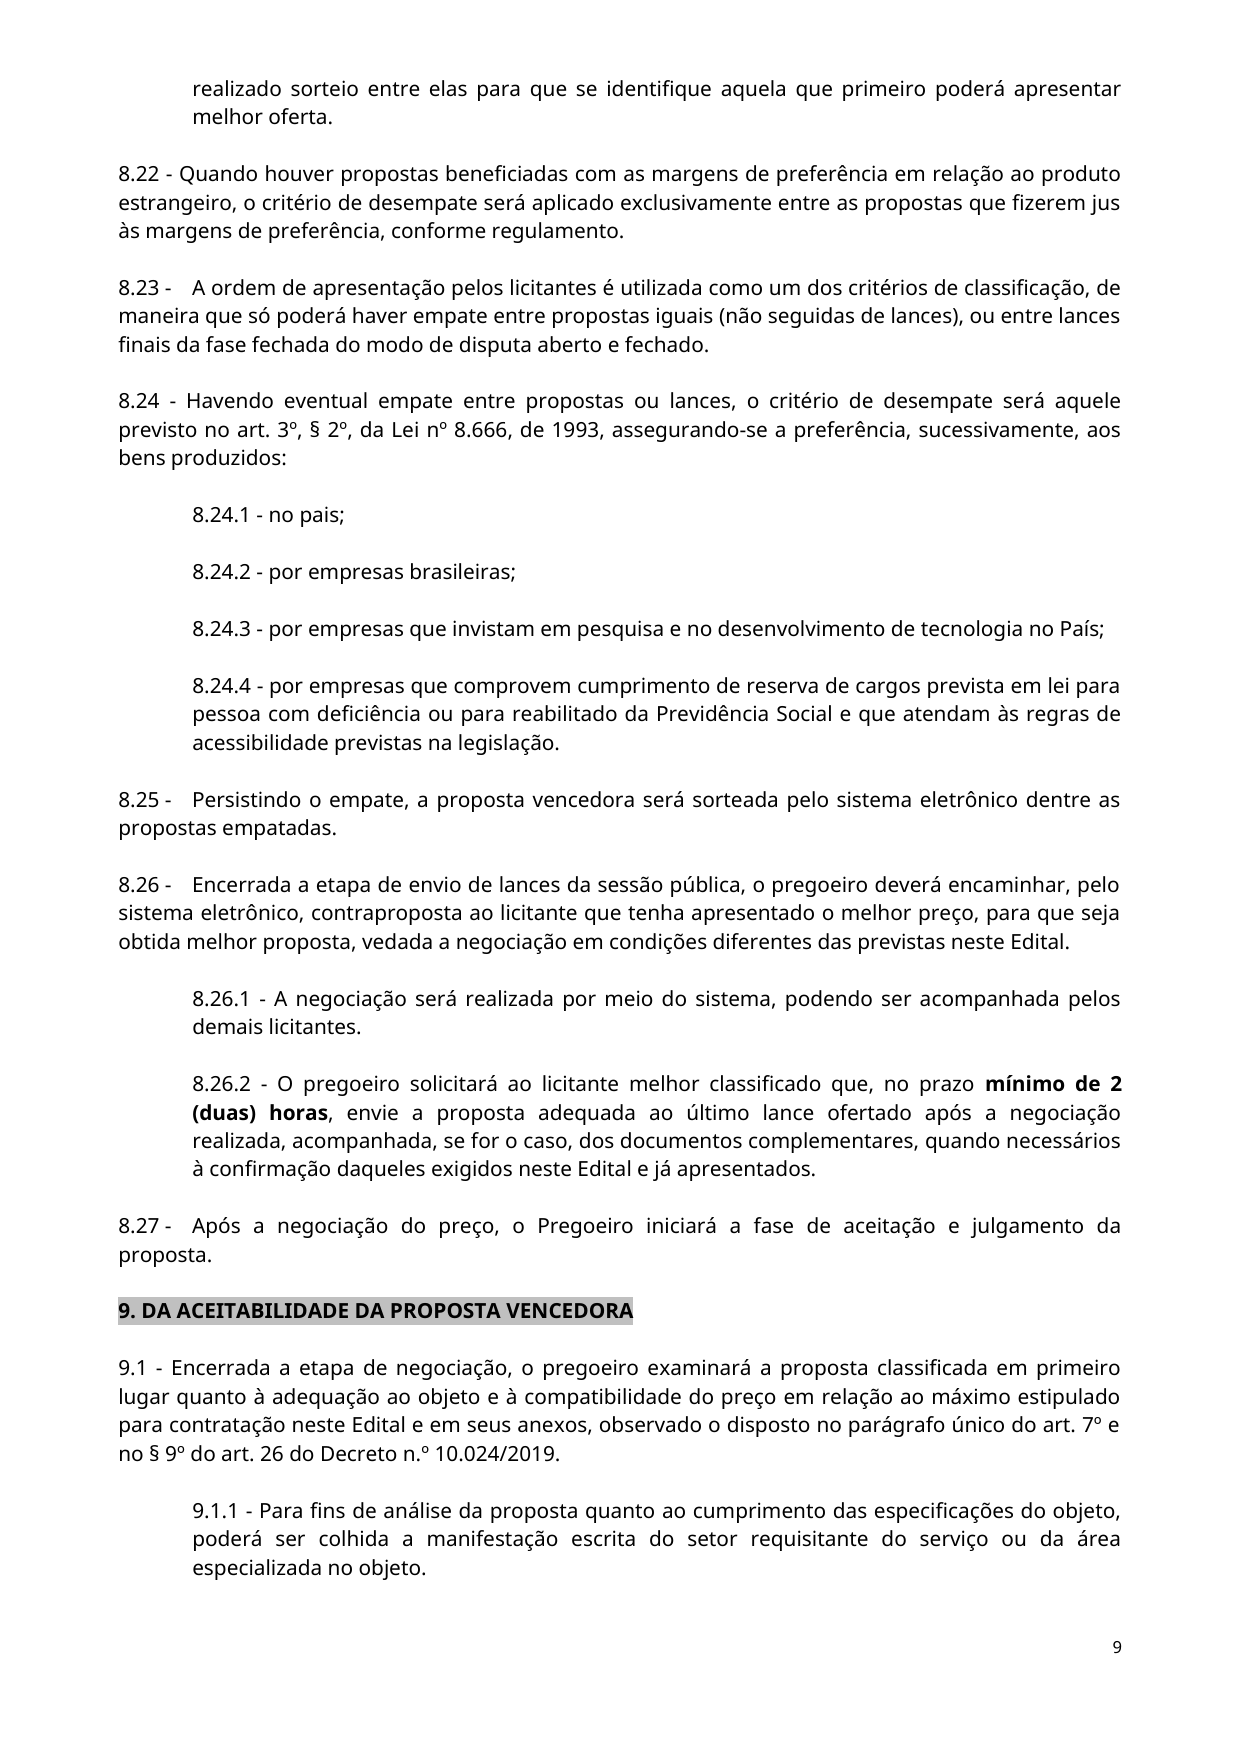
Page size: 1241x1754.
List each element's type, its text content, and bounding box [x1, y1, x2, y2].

text 8.22 - Quando houver propostas beneficiadas com as margens de preferência em relação ao produto estrangeiro, o critério de desempate será aplicado exclusivamente entre as propostas que fizerem jus às margens de preferência, conforme regulamento. [118, 159, 1122, 244]
text 8.25 - Persistindo o empate, a proposta vencedora será sorteada pelo sistema eletrônico dentre as propostas empatadas. [118, 785, 1122, 842]
text 8.24 - Havendo eventual empate entre propostas ou lances, o critério de desempate será aquele previsto no art. 3º, § 2º, da Lei nº 8.666, de 1993, assegurando-se a preferência, sucessivamente, aos bens produzidos: [118, 387, 1122, 472]
text 8.24.1 - no pais; [192, 500, 1122, 529]
text 8.24.3 - por empresas que invistam em pesquisa e no desenvolvimento de tecnologia no País; [192, 614, 1122, 643]
text 9.1.1 - Para fins de análise da proposta quanto ao cumprimento das especificações do objeto, poderá ser colhida a manifestação escrita do setor requisitante do serviço ou da área especializada no objeto. [192, 1496, 1122, 1581]
text realizado sorteio entre elas para que se identifique aquela que primeiro poderá apresentar melhor oferta. [192, 74, 1122, 131]
text 8.24.2 - por empresas brasileiras; [192, 557, 1122, 586]
text 8.27 - Após a negociação do preço, o Pregoeiro iniciará a fase de aceitação e julgamento da proposta. [118, 1211, 1122, 1268]
text 9. DA ACEITABILIDADE DA PROPOSTA VENCEDORA [118, 1297, 1122, 1325]
text 8.23 - A ordem de apresentação pelos licitantes é utilizada como um dos critérios de classificação, de maneira que só poderá haver empate entre propostas iguais (não seguidas de lances), ou entre lances finais da fase fechada do modo de disputa aberto e fechado. [118, 273, 1122, 358]
text 8.24.4 - por empresas que comprovem cumprimento de reserva de cargos prevista em lei para pessoa com deficiência ou para reabilitado da Previdência Social e que atendam às regras de acessibilidade previstas na legislação. [192, 671, 1122, 756]
text 8.26.1 - A negociação será realizada por meio do sistema, podendo ser acompanhada pelos demais licitantes. [192, 984, 1122, 1041]
text 8.26.2 - O pregoeiro solicitará ao licitante melhor classificado que, no prazo mínimo de 2 (duas) horas, envie a proposta adequada ao último lance ofertado após a negociação realizada, acompanhada, se for o caso, dos documentos complementares, quando necessários à confirmação daqueles exigidos neste Edital e já apresentados. [192, 1069, 1122, 1183]
text 8.26 - Encerrada a etapa de envio de lances da sessão pública, o pregoeiro deverá encaminhar, pelo sistema eletrônico, contraproposta ao licitante que tenha apresentado o melhor preço, para que seja obtida melhor proposta, vedada a negociação em condições diferentes das previstas neste Edital. [118, 870, 1122, 955]
text 9.1 - Encerrada a etapa de negociação, o pregoeiro examinará a proposta classificada em primeiro lugar quanto à adequação ao objeto e à compatibilidade do preço em relação ao máximo estipulado para contratação neste Edital e em seus anexos, observado o disposto no parágrafo único do art. 7º e no § 9º do art. 26 do Decreto n.º 10.024/2019. [118, 1353, 1122, 1467]
